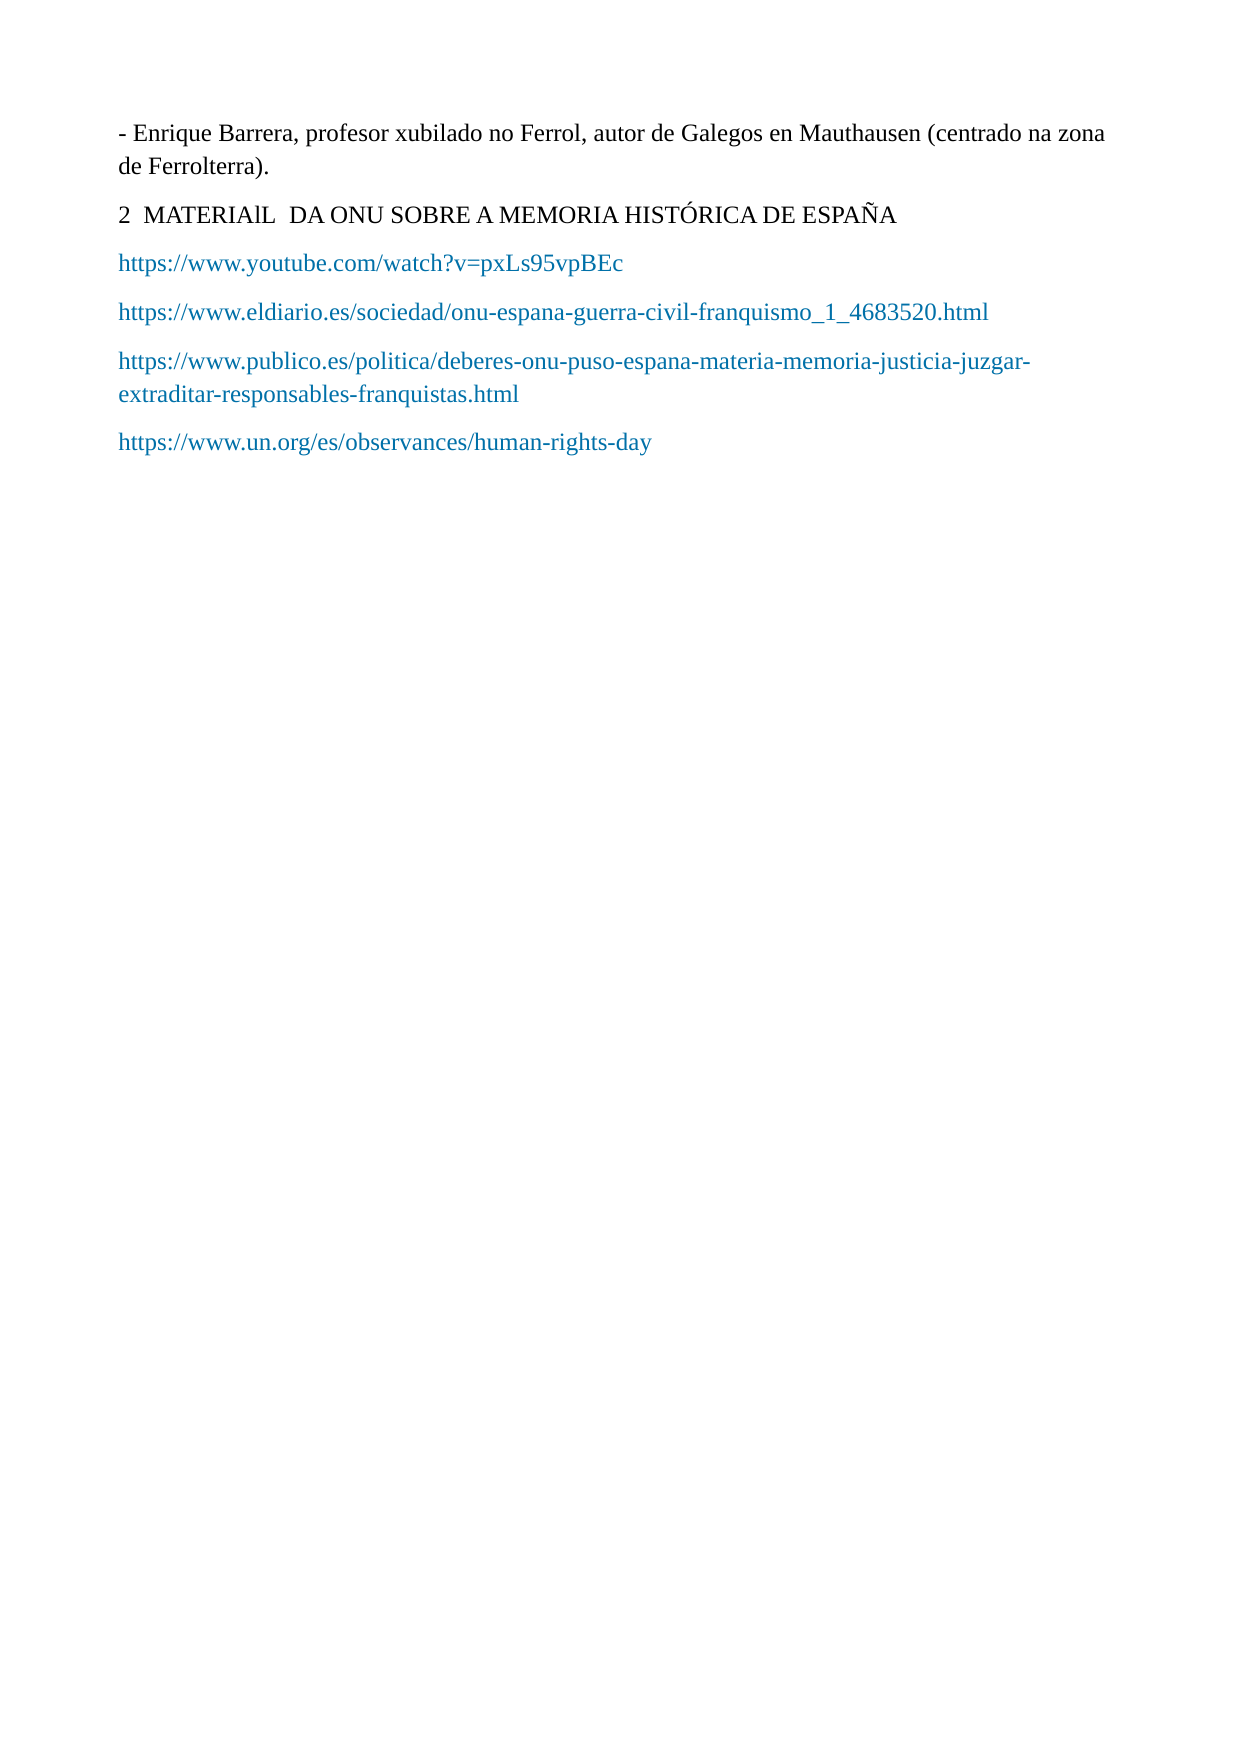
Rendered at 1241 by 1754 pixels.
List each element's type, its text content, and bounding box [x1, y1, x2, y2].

text - Enrique Barrera, profesor xubilado no Ferrol, autor de Galegos en Mauthausen (centrado na zona de Ferrolterra). [118, 118, 1122, 180]
text https://www.eldiario.es/sociedad/onu-espana-guerra-civil-franquismo_1_4683520.html [118, 297, 1122, 326]
text https://www.youtube.com/watch?v=pxLs95vpBEc [118, 248, 1122, 277]
text https://www.un.org/es/observances/human-rights-day [118, 427, 1122, 456]
text https://www.publico.es/politica/deberes-onu-puso-espana-materia-memoria-justicia-juzgar-extraditar-responsables-franquistas.html [118, 346, 1122, 407]
text 2 MATERIAlL DA ONU SOBRE A MEMORIA HISTÓRICA DE ESPAÑA [118, 200, 1122, 228]
